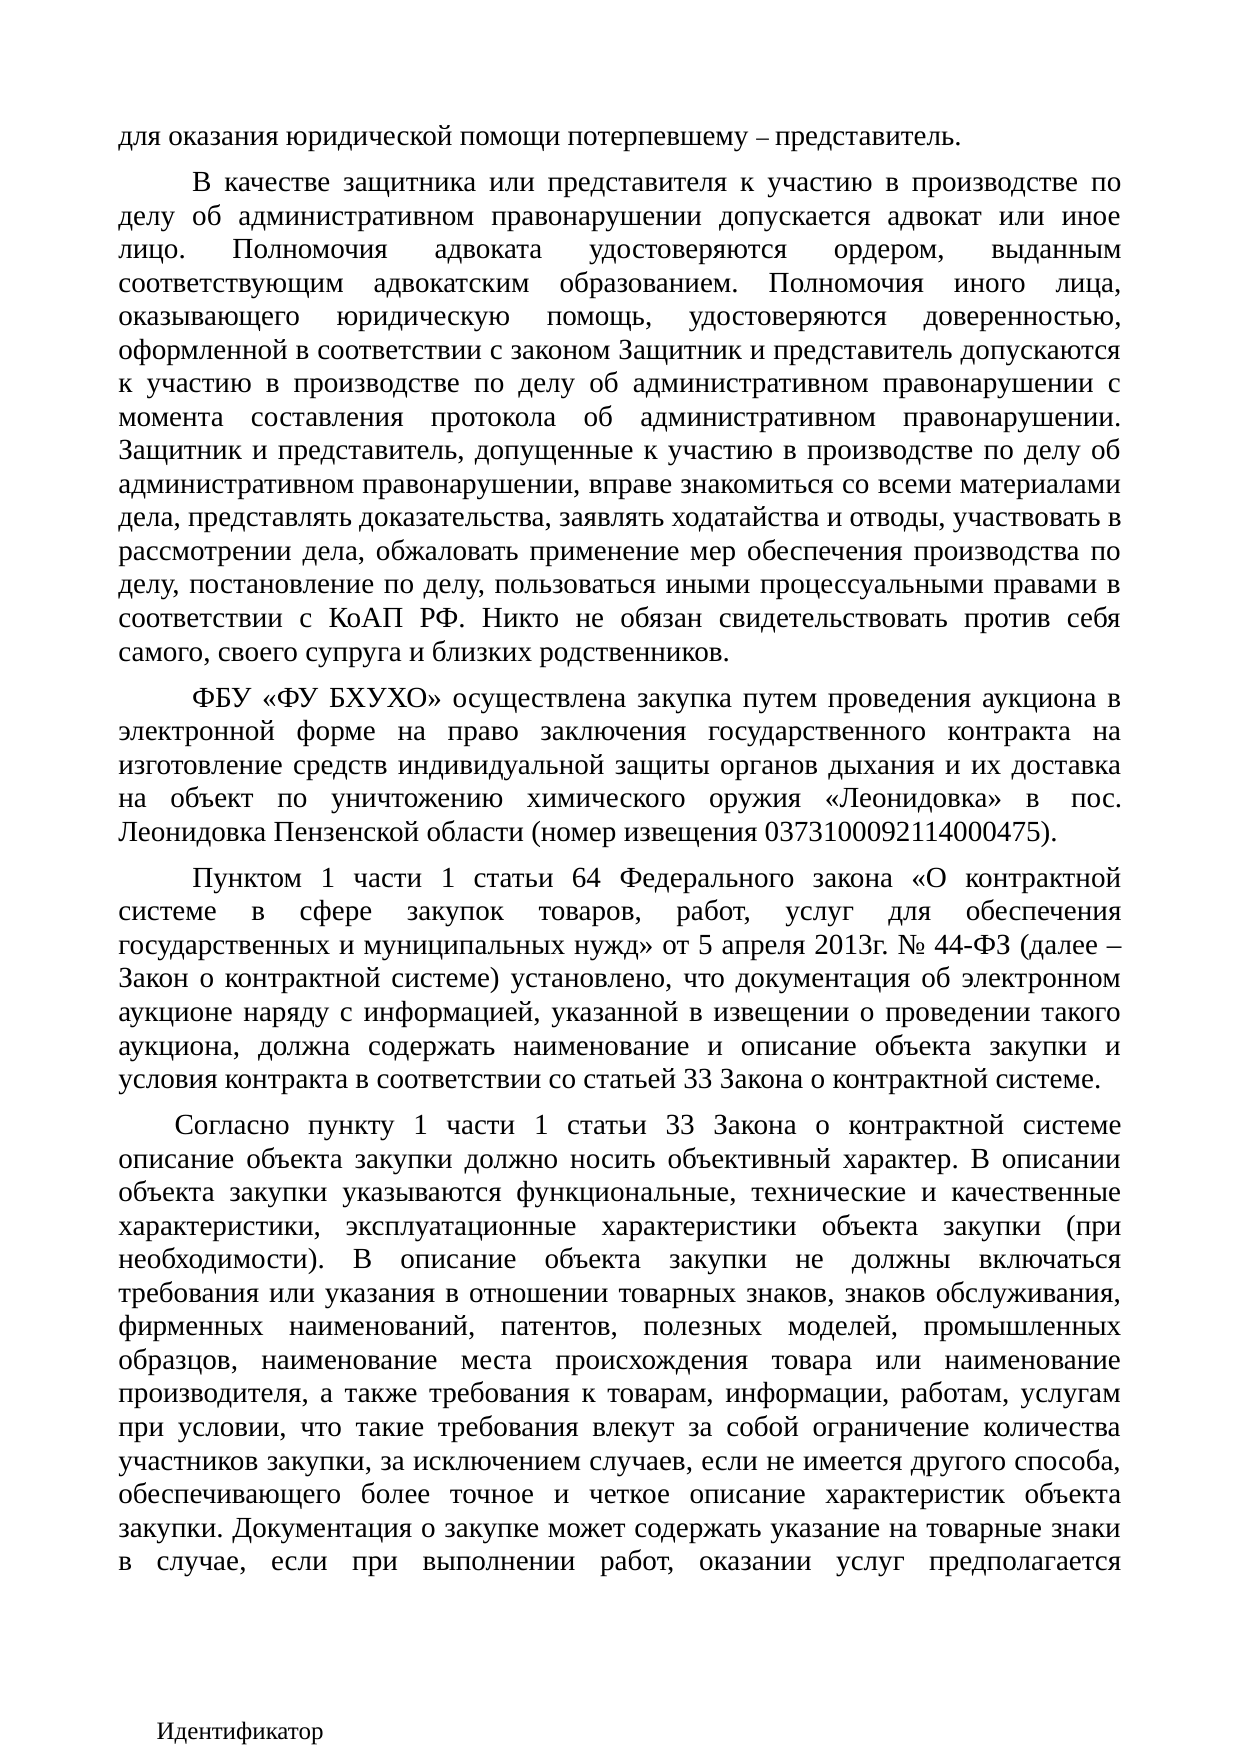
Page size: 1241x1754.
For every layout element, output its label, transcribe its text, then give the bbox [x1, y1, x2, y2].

text для оказания юридической помощи потерпевшему – представитель. [118, 118, 1122, 152]
text Согласно пункту 1 части 1 статьи 33 Закона о контрактной системе описание объекта закупки должно носить объективный характер. В описании объекта закупки указываются функциональные, технические и качественные характеристики, эксплуатационные характеристики объекта закупки (при необходимости). В описание объекта закупки не должны включаться требования или указания в отношении товарных знаков, знаков обслуживания, фирменных наименований, патентов, полезных моделей, промышленных образцов, наименование места происхождения товара или наименование производителя, а также требования к товарам, информации, работам, услугам при условии, что такие требования влекут за собой ограничение количества участников закупки, за исключением случаев, если не имеется другого способа, обеспечивающего более точное и четкое описание характеристик объекта закупки. Документация о закупке может содержать указание на товарные знаки в случае, если при выполнении работ, оказании услуг предполагается [118, 1107, 1122, 1577]
text ФБУ «ФУ БХУХО» осуществлена закупка путем проведения аукциона в электронной форме на право заключения государственного контракта на изготовление средств индивидуальной защиты органов дыхания и их доставка на объект по уничтожению химического оружия «Леонидовка» в пос. Леонидовка Пензенской области (номер извещения 0373100092114000475). [118, 680, 1122, 847]
text В качестве защитника или представителя к участию в производстве по делу об административном правонарушении допускается адвокат или иное лицо. Полномочия адвоката удостоверяются ордером, выданным соответствующим адвокатским образованием. Полномочия иного лица, оказывающего юридическую помощь, удостоверяются доверенностью, оформленной в соответствии с законом Защитник и представитель допускаются к участию в производстве по делу об административном правонарушении с момента составления протокола об административном правонарушении. Защитник и представитель, допущенные к участию в производстве по делу об административном правонарушении, вправе знакомиться со всеми материалами дела, представлять доказательства, заявлять ходатайства и отводы, участвовать в рассмотрении дела, обжаловать применение мер обеспечения производства по делу, постановление по делу, пользоваться иными процессуальными правами в соответствии с КоАП РФ. Никто не обязан свидетельствовать против себя самого, своего супруга и близких родственников. [118, 164, 1122, 667]
text Пунктом 1 части 1 статьи 64 Федерального закона «О контрактной системе в сфере закупок товаров, работ, услуг для обеспечения государственных и муниципальных нужд» от 5 апреля 2013г. № 44-ФЗ (далее – Закон о контрактной системе) установлено, что документация об электронном аукционе наряду с информацией, указанной в извещении о проведении такого аукциона, должна содержать наименование и описание объекта закупки и условия контракта в соответствии со статьей 33 Закона о контрактной системе. [118, 860, 1122, 1095]
